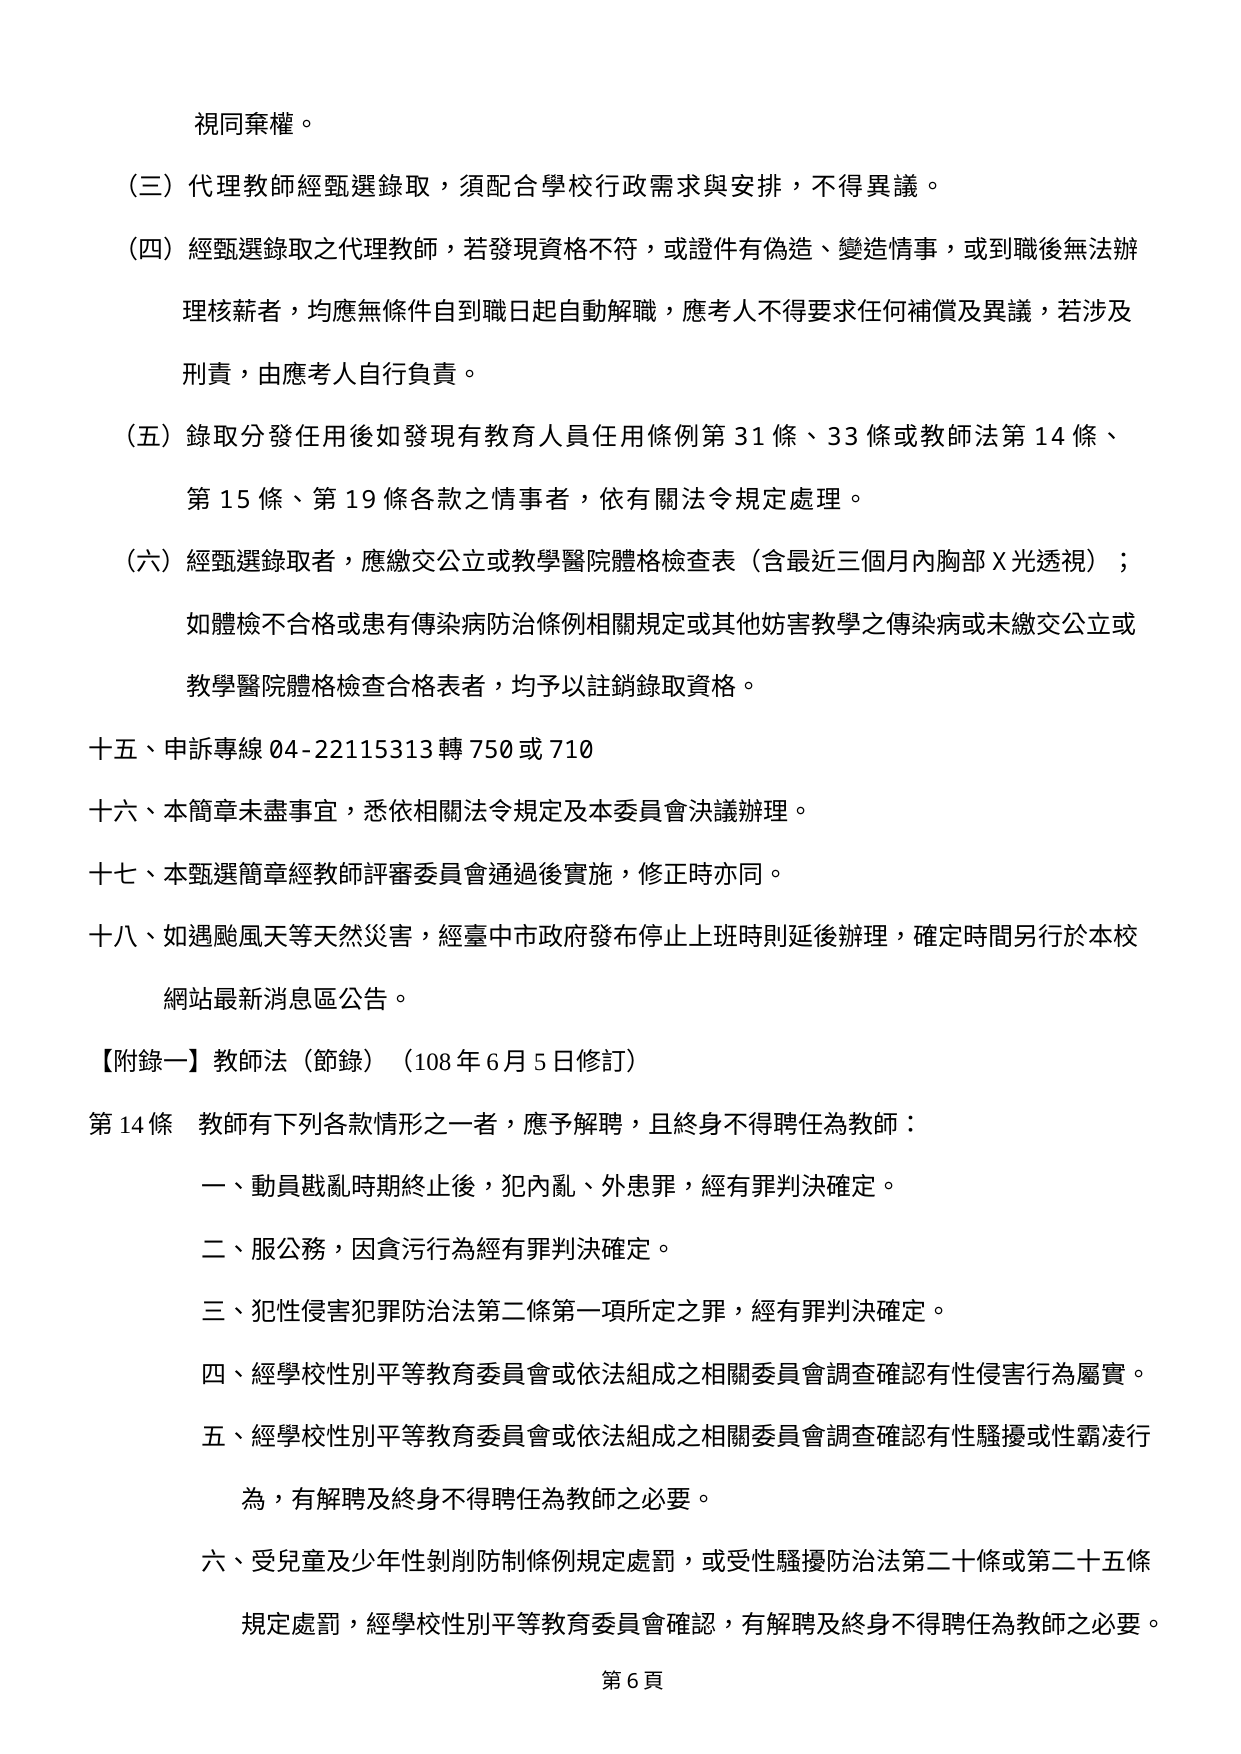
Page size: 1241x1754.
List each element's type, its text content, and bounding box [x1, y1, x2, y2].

text 【附錄一】教師法（節錄）（108年6月5日修訂） [89, 1018, 1152, 1081]
text 十七、本甄選簡章經教師評審委員會通過後實施，修正時亦同。 [89, 831, 1152, 893]
text 一、動員戡亂時期終止後，犯內亂、外患罪，經有罪判決確定。 [201, 1143, 1152, 1206]
text （五）錄取分發任用後如發現有教育人員任用條例第31條、33條或教師法第14條、第15條、第19條各款之情事者，依有關法令規定處理。 [112, 393, 1152, 518]
text 三、犯性侵害犯罪防治法第二條第一項所定之罪，經有罪判決確定。 [201, 1268, 1152, 1331]
text 十五、申訴專線04-22115313轉750或710 [89, 706, 1152, 768]
text 十六、本簡章未盡事宜，悉依相關法令規定及本委員會決議辦理。 [89, 768, 1152, 831]
text 六、受兒童及少年性剝削防制條例規定處罰，或受性騷擾防治法第二十條或第二十五條規定處罰，經學校性別平等教育委員會確認，有解聘及終身不得聘任為教師之必要。 [201, 1518, 1152, 1643]
text （六）經甄選錄取者，應繳交公立或教學醫院體格檢查表（含最近三個月內胸部X光透視）；如體檢不合格或患有傳染病防治條例相關規定或其他妨害教學之傳染病或未繳交公立或教學醫院體格檢查合格表者，均予以註銷錄取資格。 [112, 518, 1152, 706]
text 十八、如遇颱風天等天然災害，經臺中市政府發布停止上班時則延後辦理，確定時間另行於本校網站最新消息區公告。 [89, 893, 1152, 1018]
text 四、經學校性別平等教育委員會或依法組成之相關委員會調查確認有性侵害行為屬實。 [201, 1331, 1152, 1393]
text （三）代理教師經甄選錄取，須配合學校行政需求與安排，不得異議。 [114, 143, 1152, 206]
text （四）經甄選錄取之代理教師，若發現資格不符，或證件有偽造、變造情事，或到職後無法辦理核薪者，均應無條件自到職日起自動解職，應考人不得要求任何補償及異議，若涉及刑責，由應考人自行負責。 [114, 206, 1152, 393]
text 第14條 教師有下列各款情形之一者，應予解聘，且終身不得聘任為教師： [89, 1081, 1152, 1143]
text 五、經學校性別平等教育委員會或依法組成之相關委員會調查確認有性騷擾或性霸凌行為，有解聘及終身不得聘任為教師之必要。 [201, 1393, 1152, 1518]
text 二、服公務，因貪污行為經有罪判決確定。 [201, 1206, 1152, 1268]
text （二）經本校教師評審委員會審查通過後，錄取人員之聘書應於本校規定之期限內繳回「應聘書」，候用人員於接到聘任通知後3日內應繳回「應聘書」應聘﹔未依規定期限應聘者，視同棄權。 [119, 81, 1152, 143]
